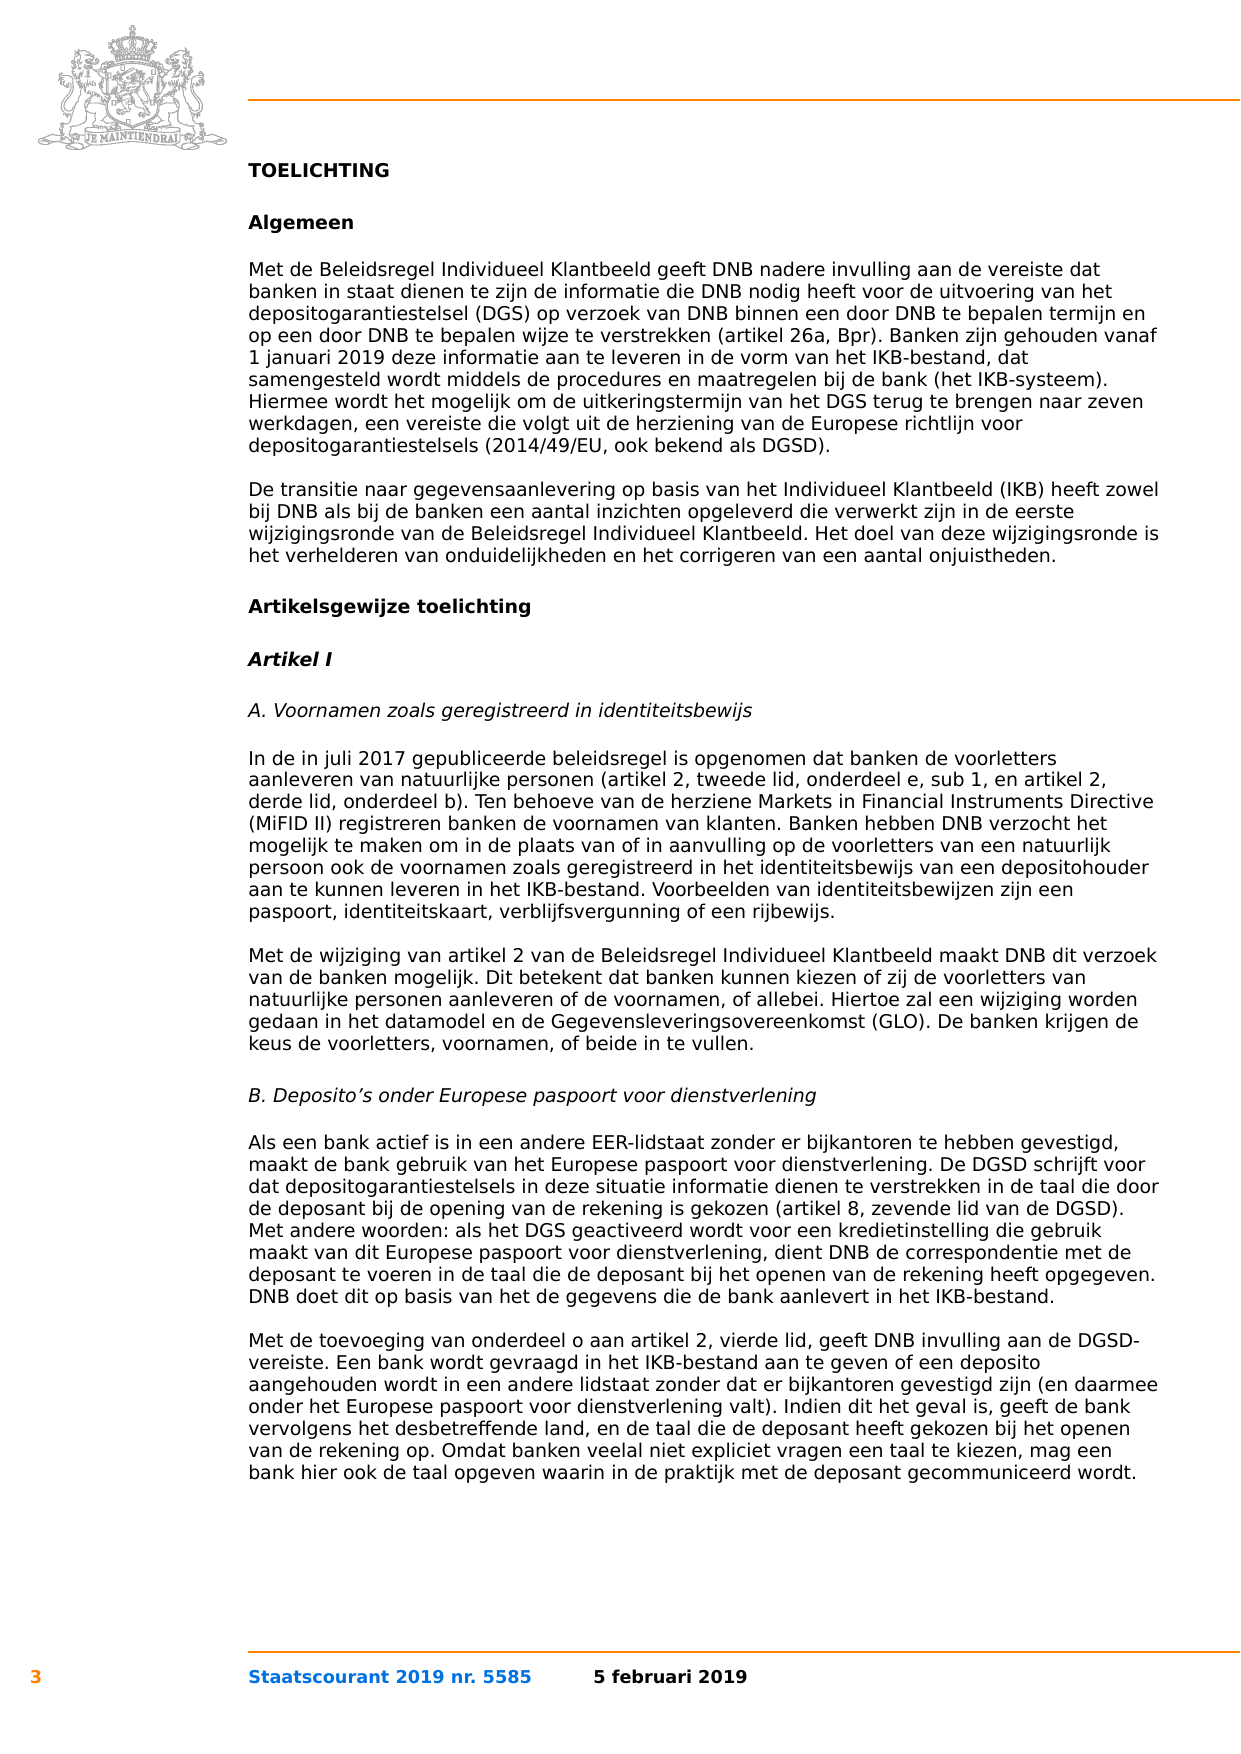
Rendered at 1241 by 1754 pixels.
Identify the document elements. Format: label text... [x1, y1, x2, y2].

text De transitie naar gegevensaanlevering op basis van het Individueel Klantbeeld (IKB) heeft zowel bij DNB als bij de banken een aantal inzichten opgeleverd die verwerkt zijn in de eerste wijzigingsronde van de Beleidsregel Individueel Klantbeeld. Het doel van deze wijzigingsronde is het verhelderen van onduidelijkheden en het corrigeren van een aantal onjuistheden. [248, 478, 1163, 566]
text Met de toevoeging van onderdeel o aan artikel 2, vierde lid, geeft DNB invulling aan de DGSD-vereiste. Een bank wordt gevraagd in het IKB-bestand aan te geven of een deposito aangehouden wordt in een andere lidstaat zonder dat er bijkantoren gevestigd zijn (en daarmee onder het Europese paspoort voor dienstverlening valt). Indien dit het geval is, geeft de bank vervolgens het desbetreffende land, en de taal die de deposant heeft gekozen bij het openen van de rekening op. Omdat banken veelal niet expliciet vragen een taal te kiezen, mag een bank hier ook de taal opgeven waarin in de praktijk met de deposant gecommuniceerd wordt. [248, 1330, 1163, 1483]
text Met de wijziging van artikel 2 van de Beleidsregel Individueel Klantbeeld maakt DNB dit verzoek van de banken mogelijk. Dit betekent dat banken kunnen kiezen of zij de voorletters van natuurlijke personen aanleveren of de voornamen, of allebei. Hiertoe zal een wijziging worden gedaan in het datamodel en de Gegevensleveringsovereenkomst (GLO). De banken krijgen de keus de voorletters, voornamen, of beide in te vullen. [248, 945, 1163, 1055]
picture [38, 25, 227, 150]
subtitle Artikel I [248, 648, 1163, 670]
subtitle TOELICHTING [248, 160, 1163, 182]
subtitle B. Deposito’s onder Europese paspoort voor dienstverlening [248, 1085, 1163, 1107]
text In de in juli 2017 gepubliceerde beleidsregel is opgenomen dat banken de voorletters aanleveren van natuurlijke personen (artikel 2, tweede lid, onderdeel e, sub 1, en artikel 2, derde lid, onderdeel b). Ten behoeve van de herziene Markets in Financial Instruments Directive (MiFID II) registreren banken de voornamen van klanten. Banken hebben DNB verzocht het mogelijk te maken om in de plaats van of in aanvulling op de voorletters van een natuurlijk persoon ook de voornamen zoals geregistreerd in het identiteitsbewijs van een depositohouder aan te kunnen leveren in het IKB-bestand. Voorbeelden van identiteitsbewijzen zijn een paspoort, identiteitskaart, verblijfsvergunning of een rijbewijs. [248, 747, 1163, 923]
subtitle A. Voornamen zoals geregistreerd in identiteitsbewijs [248, 700, 1163, 722]
text Met de Beleidsregel Individueel Klantbeeld geeft DNB nadere invulling aan de vereiste dat banken in staat dienen te zijn de informatie die DNB nodig heeft voor de uitvoering van het depositogarantiestelsel (DGS) op verzoek van DNB binnen een door DNB te bepalen termijn en op een door DNB te bepalen wijze te verstrekken (artikel 26a, Bpr). Banken zijn gehouden vanaf 1 januari 2019 deze informatie aan te leveren in de vorm van het IKB-bestand, dat samengesteld wordt middels de procedures en maatregelen bij de bank (het IKB-systeem). Hiermee wordt het mogelijk om de uitkeringstermijn van het DGS terug te brengen naar zeven werkdagen, een vereiste die volgt uit de herziening van de Europese richtlijn voor depositogarantiestelsels (2014/49/EU, ook bekend als DGSD). [248, 259, 1163, 457]
subtitle Algemeen [248, 212, 1163, 234]
subtitle Artikelsgewijze toelichting [248, 596, 1163, 618]
text Als een bank actief is in een andere EER-lidstaat zonder er bijkantoren te hebben gevestigd, maakt de bank gebruik van het Europese paspoort voor dienstverlening. De DGSD schrijft voor dat depositogarantiestelsels in deze situatie informatie dienen te verstrekken in de taal die door de deposant bij de opening van de rekening is gekozen (artikel 8, zevende lid van de DGSD). Met andere woorden: als het DGS geactiveerd wordt voor een kredietinstelling die gebruik maakt van dit Europese paspoort voor dienstverlening, dient DNB de correspondentie met de deposant te voeren in de taal die de deposant bij het openen van de rekening heeft opgegeven. DNB doet dit op basis van het de gegevens die de bank aanlevert in het IKB-bestand. [248, 1132, 1163, 1308]
